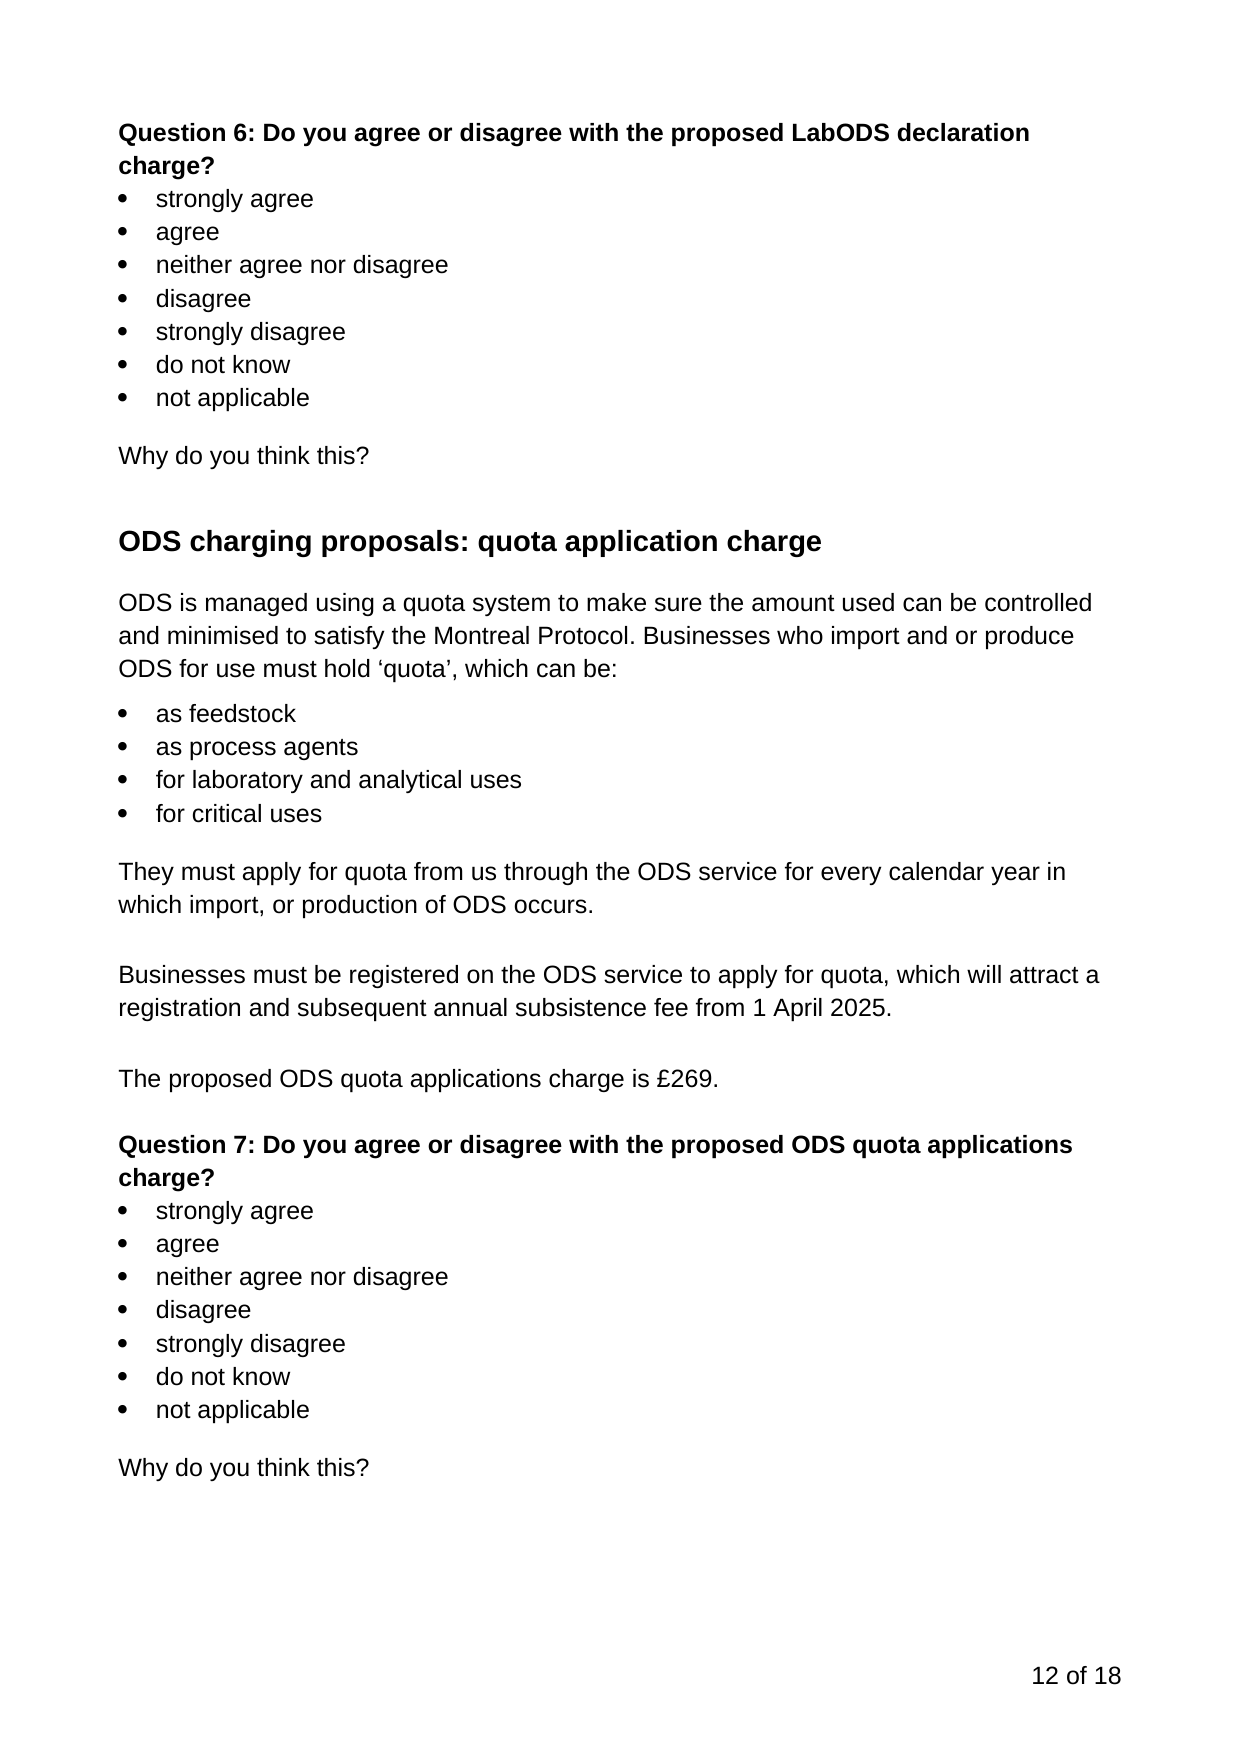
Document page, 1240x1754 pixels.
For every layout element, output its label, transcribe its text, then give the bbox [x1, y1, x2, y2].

subtitle Question 6: Do you agree or disagree with the proposed LabODS declaration charge? [118, 118, 1121, 180]
list disagree [118, 1296, 1121, 1324]
text Why do you think this? [118, 1453, 1121, 1482]
list do not know [118, 1362, 1121, 1391]
list neither agree nor disagree [118, 250, 1121, 279]
text They must apply for quota from us through the ODS service for every calendar year in which import, or production of ODS occurs. [118, 857, 1121, 918]
text Businesses must be registered on the ODS service to apply for quota, which will attract a registration and subsequent annual subsistence fee from 1 April 2025. [118, 960, 1121, 1022]
list disagree [118, 283, 1121, 312]
list strongly agree [118, 1196, 1121, 1225]
list as process agents [118, 732, 1121, 761]
subtitle ODS charging proposals: quota application charge [118, 524, 1121, 558]
list neither agree nor disagree [118, 1262, 1121, 1291]
list not applicable [118, 1395, 1121, 1424]
list strongly agree [118, 184, 1121, 213]
list as feedstock [118, 699, 1121, 728]
subtitle Question 7: Do you agree or disagree with the proposed ODS quota applications charge? [118, 1130, 1121, 1192]
text Why do you think this? [118, 441, 1121, 470]
list agree [118, 1229, 1121, 1258]
list do not know [118, 350, 1121, 379]
list for laboratory and analytical uses [118, 765, 1121, 794]
list not applicable [118, 383, 1121, 412]
list agree [118, 217, 1121, 246]
list for critical uses [118, 798, 1121, 827]
text The proposed ODS quota applications charge is £269. [118, 1064, 1121, 1092]
text ODS is managed using a quota system to make sure the amount used can be controlled and minimised to satisfy the Montreal Protocol. Businesses who import and or produce ODS for use must hold ‘quota’, which can be: [118, 588, 1121, 682]
list strongly disagree [118, 1329, 1121, 1357]
list strongly disagree [118, 317, 1121, 346]
